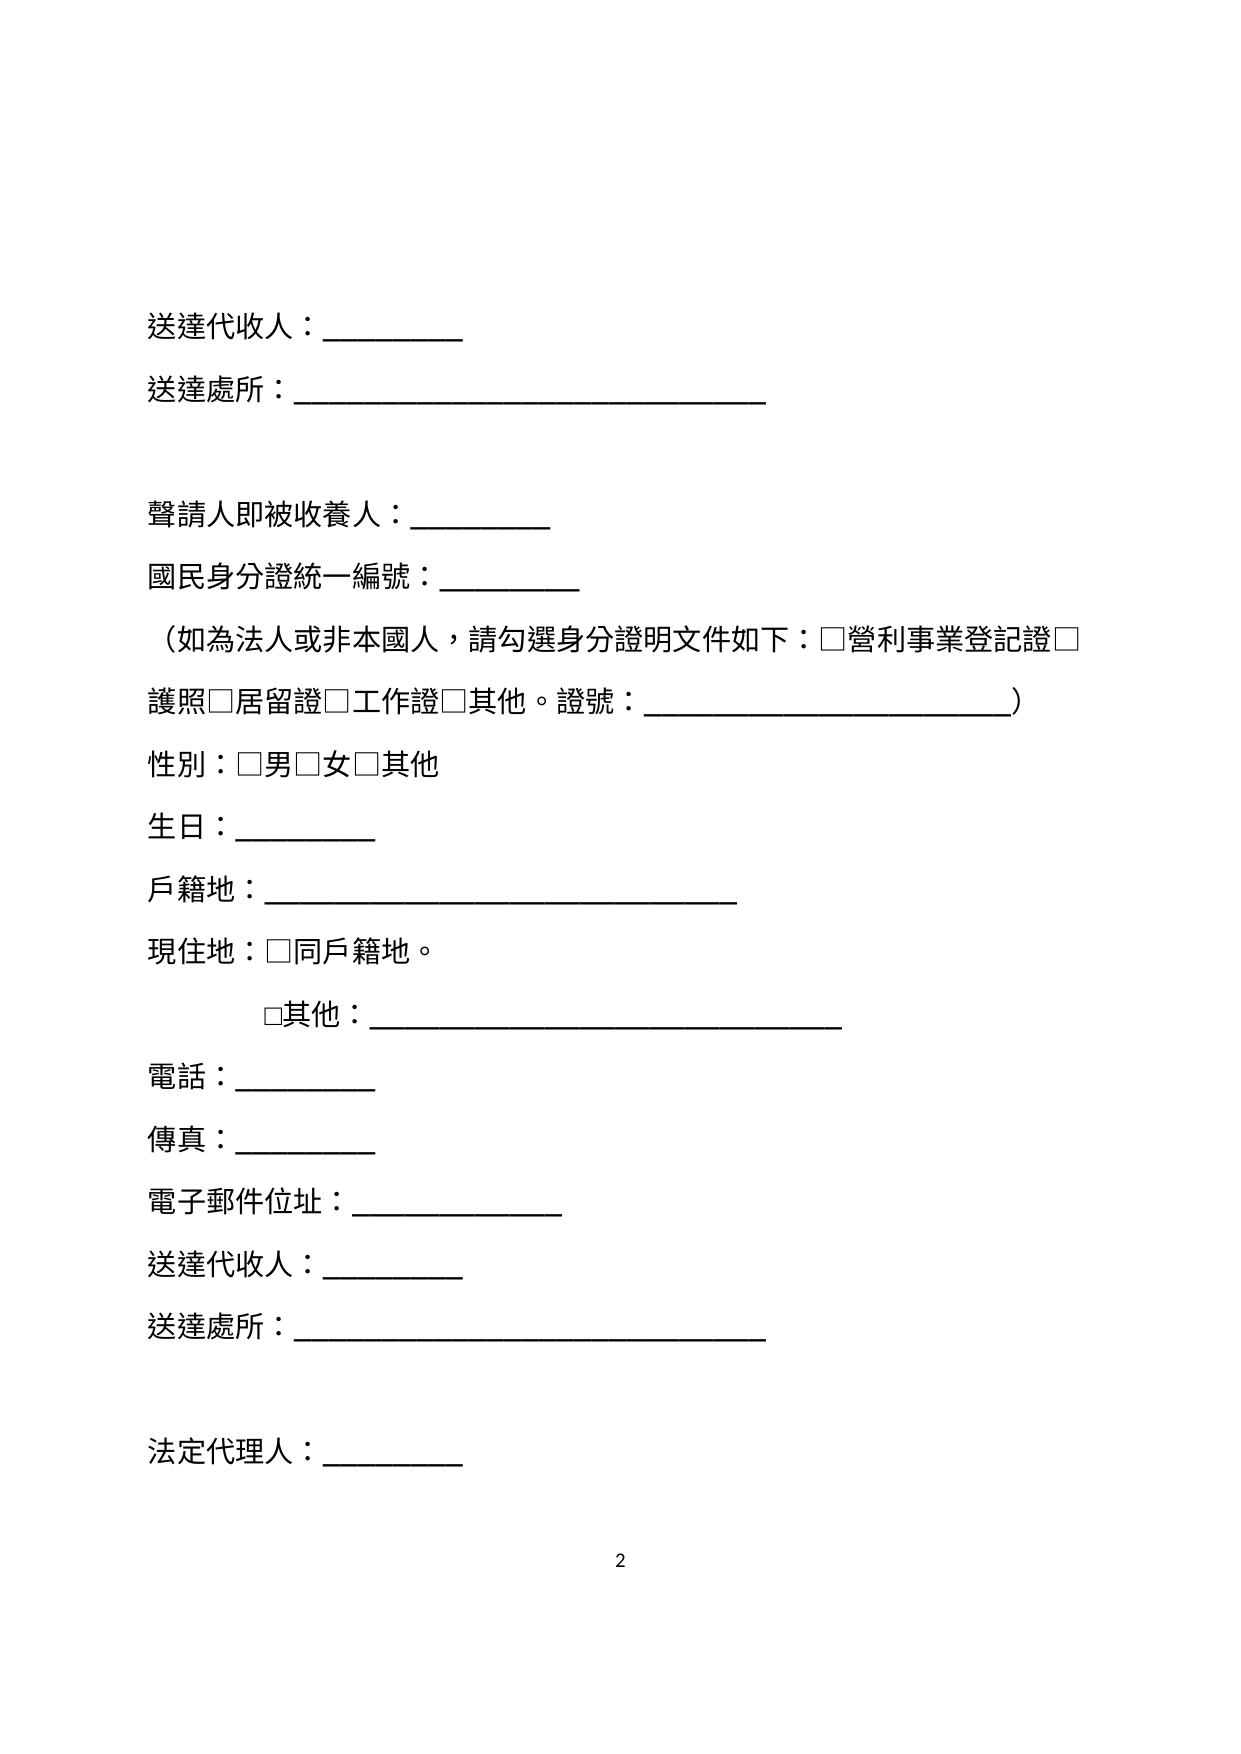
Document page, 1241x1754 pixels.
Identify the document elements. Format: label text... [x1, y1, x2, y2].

text 法定代理人：________ [148, 1408, 1092, 1471]
text 生日：________ [148, 783, 1092, 846]
text （如為法人或非本國人，請勾選身分證明文件如下：□營利事業登記證□護照□居留證□工作證□其他。證號：_____________________） [148, 596, 1092, 721]
text 性別：□男□女□其他 [148, 721, 1092, 783]
text □其他：___________________________ [148, 971, 1092, 1033]
text 現住地：□同戶籍地。 [148, 908, 1092, 971]
text 送達代收人：________ [148, 283, 1092, 346]
text 傳真：________ [148, 1096, 1092, 1158]
text 戶籍地：___________________________ [148, 846, 1092, 908]
text 電子郵件位址：____________ [148, 1158, 1092, 1221]
text 送達處所：___________________________ [148, 1283, 1092, 1346]
text 送達代收人：________ [148, 1221, 1092, 1283]
text 聲請人即被收養人：________ [148, 471, 1092, 533]
text 送達處所：___________________________ [148, 346, 1092, 408]
text 國民身分證統一編號：________ [148, 533, 1092, 596]
text 電話：________ [148, 1033, 1092, 1096]
